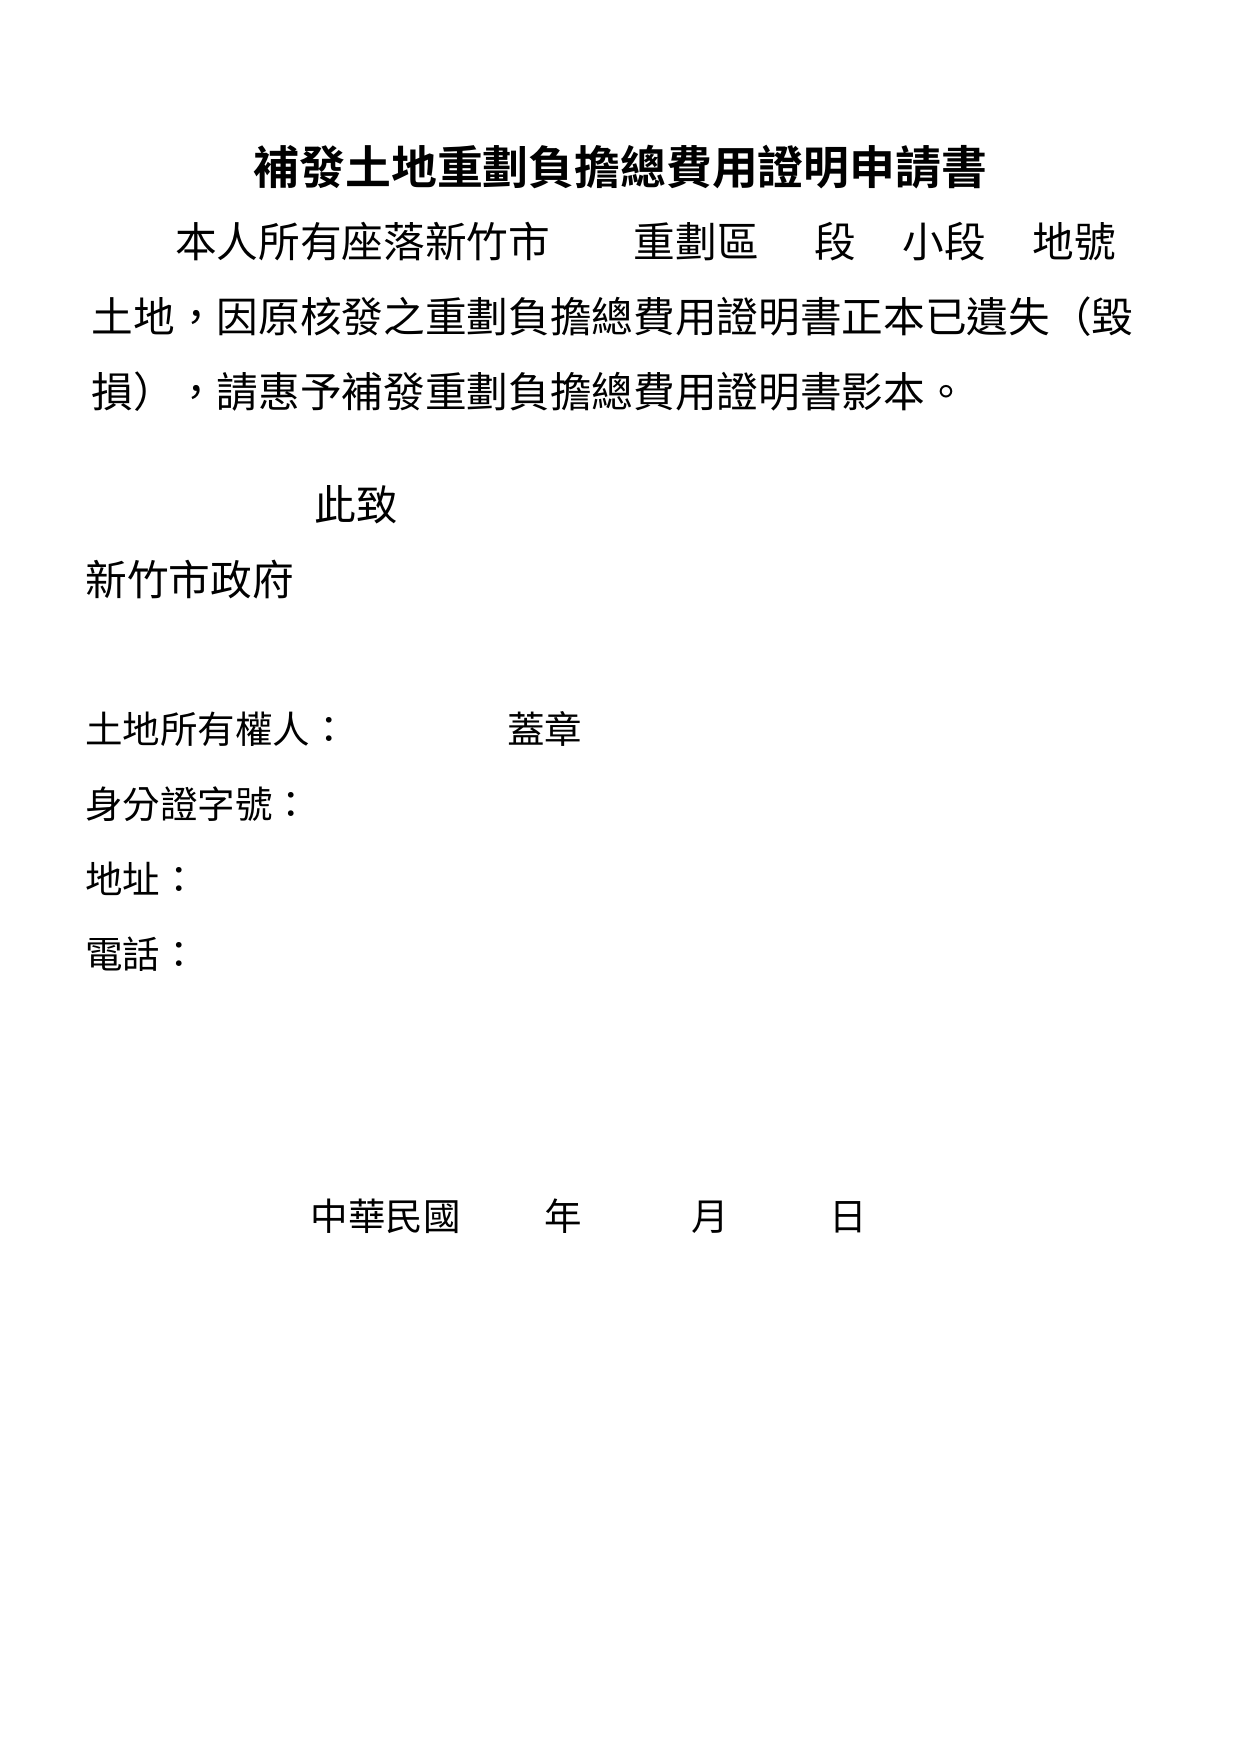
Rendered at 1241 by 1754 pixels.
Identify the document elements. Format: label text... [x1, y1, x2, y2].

text 電話： [85, 914, 1092, 989]
text 新竹市政府 [85, 539, 1092, 614]
text 補發土地重劃負擔總費用證明申請書 [148, 127, 1092, 202]
text 中華民國 年 月 日 [85, 1177, 1092, 1252]
text 此致 [148, 464, 1092, 539]
text 本人所有座落新竹市 重劃區 段 小段 地號土地，因原核發之重劃負擔總費用證明書正本已遺失（毀損），請惠予補發重劃負擔總費用證明書影本。 [91, 202, 1155, 427]
text 身分證字號： [85, 764, 1092, 839]
text 地址： [85, 839, 1092, 914]
text 土地所有權人： 蓋章 [85, 689, 1092, 764]
